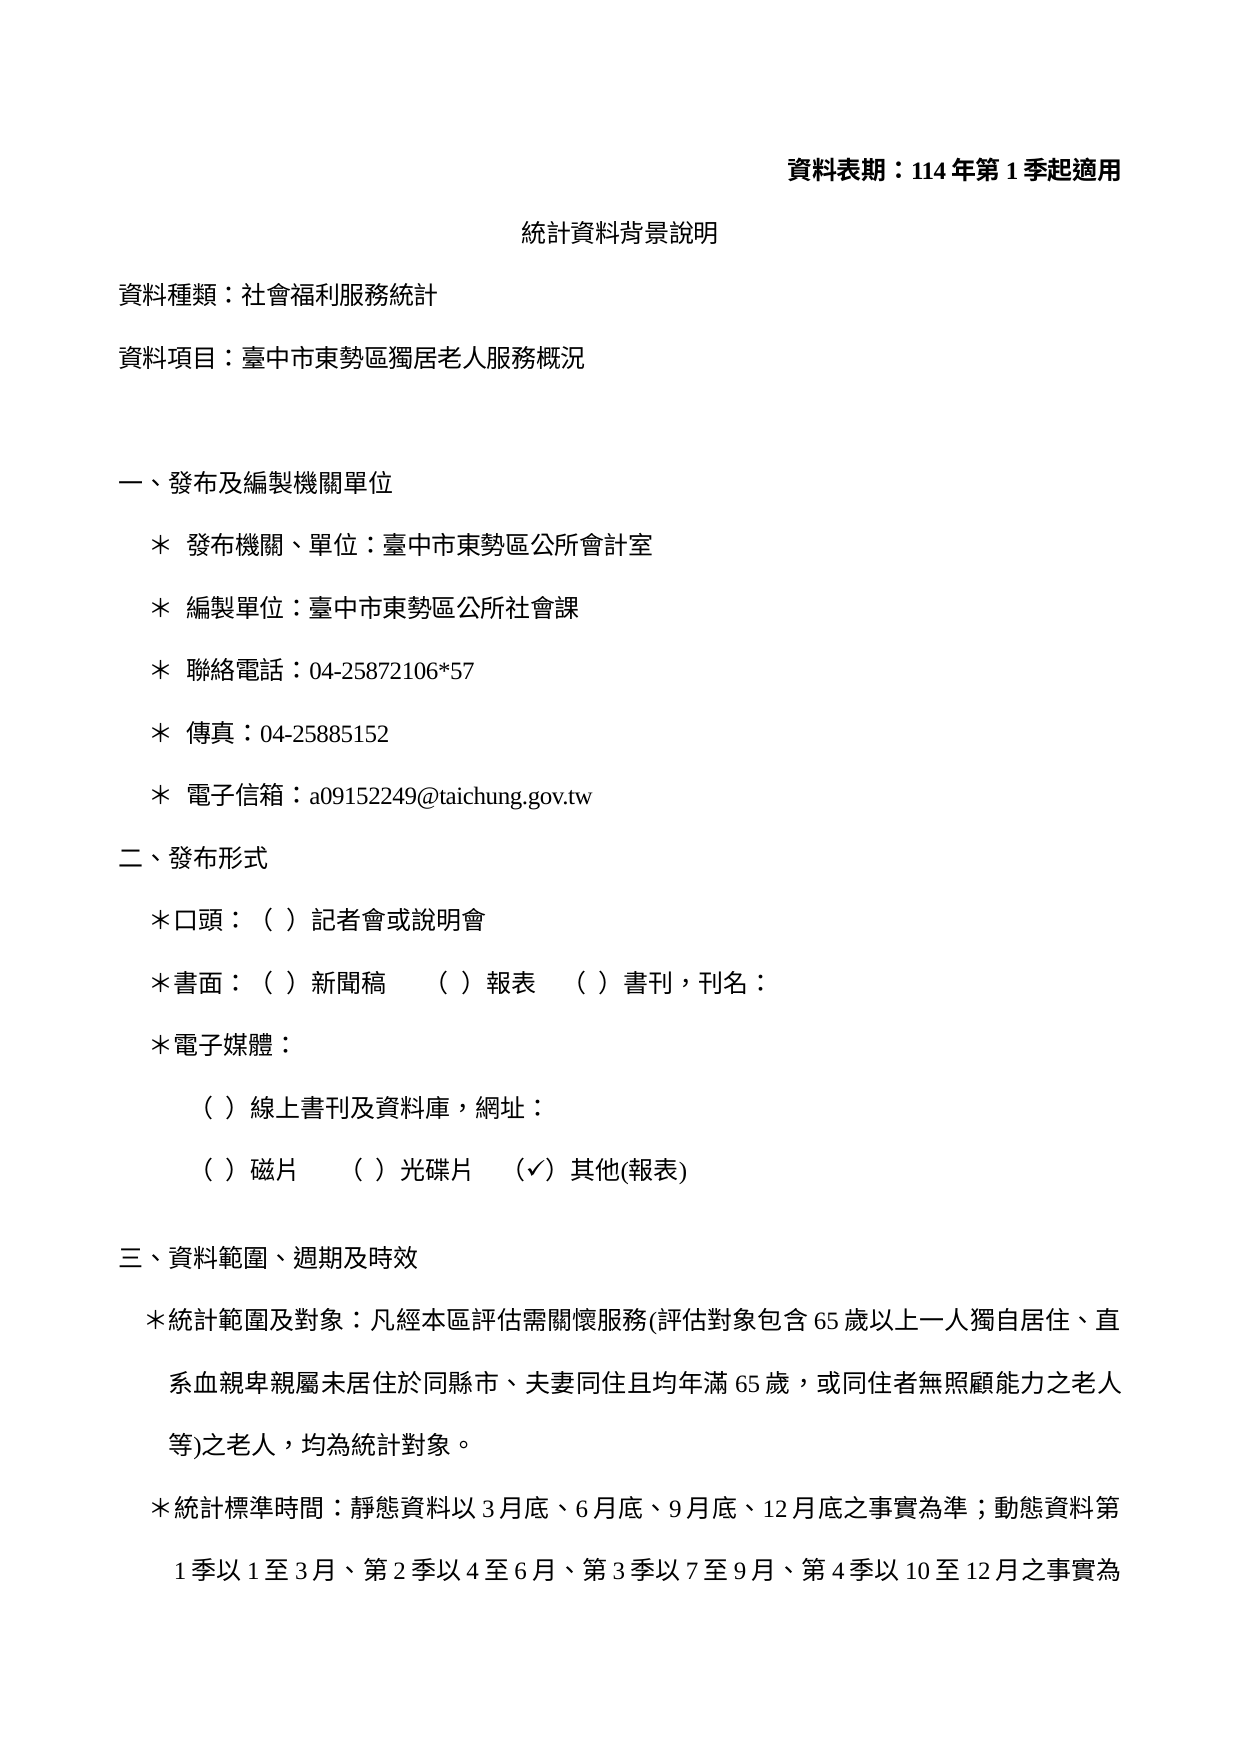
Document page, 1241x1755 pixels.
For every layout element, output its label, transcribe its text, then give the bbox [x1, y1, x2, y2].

text ＊統計範圍及對象：凡經本區評估需關懷服務(評估對象包含65歲以上一人獨自居住、直系血親卑親屬未居住於同縣市、夫妻同住且均年滿65歲，或同住者無照顧能力之老人等)之老人，均為統計對象。 [143, 1277, 1122, 1464]
list 傳真：04-25885152 [149, 689, 1122, 752]
list 發布機關、單位：臺中市東勢區公所會計室 [149, 502, 1122, 564]
text 資料種類：社會福利服務統計 [118, 252, 1122, 314]
text ＊書面：（ ）新聞稿 （ ）報表 （ ）書刊，刊名： [149, 939, 1122, 1002]
text 資料項目：臺中市東勢區獨居老人服務概況 [118, 314, 1122, 377]
text 統計資料背景說明 [118, 189, 1122, 252]
list 編製單位：臺中市東勢區公所社會課 [149, 564, 1122, 627]
list 聯絡電話：04-25872106*57 [149, 627, 1122, 689]
text 三、資料範圍、週期及時效 [118, 1214, 1122, 1277]
list 電子信箱：a09152249@taichung.gov.tw [149, 752, 1122, 814]
text 資料表期：114年第1季起適用 [118, 127, 1122, 189]
text ＊口頭：（ ）記者會或說明會 [149, 877, 1122, 939]
text （ ）線上書刊及資料庫，網址： [188, 1064, 1156, 1127]
text ＊統計標準時間：靜態資料以3月底、6月底、9月底、12月底之事實為準；動態資料第1季以1至3月、第2季以4至6月、第3季以7至9月、第4季以10至12月之事實為 [149, 1464, 1122, 1589]
text 二、發布形式 [118, 814, 1122, 877]
text 一、發布及編製機關單位 [118, 439, 1122, 502]
text ＊電子媒體： [149, 1002, 1122, 1064]
text （ ）磁片 （ ）光碟片 （P）其他(報表) [188, 1127, 1156, 1189]
